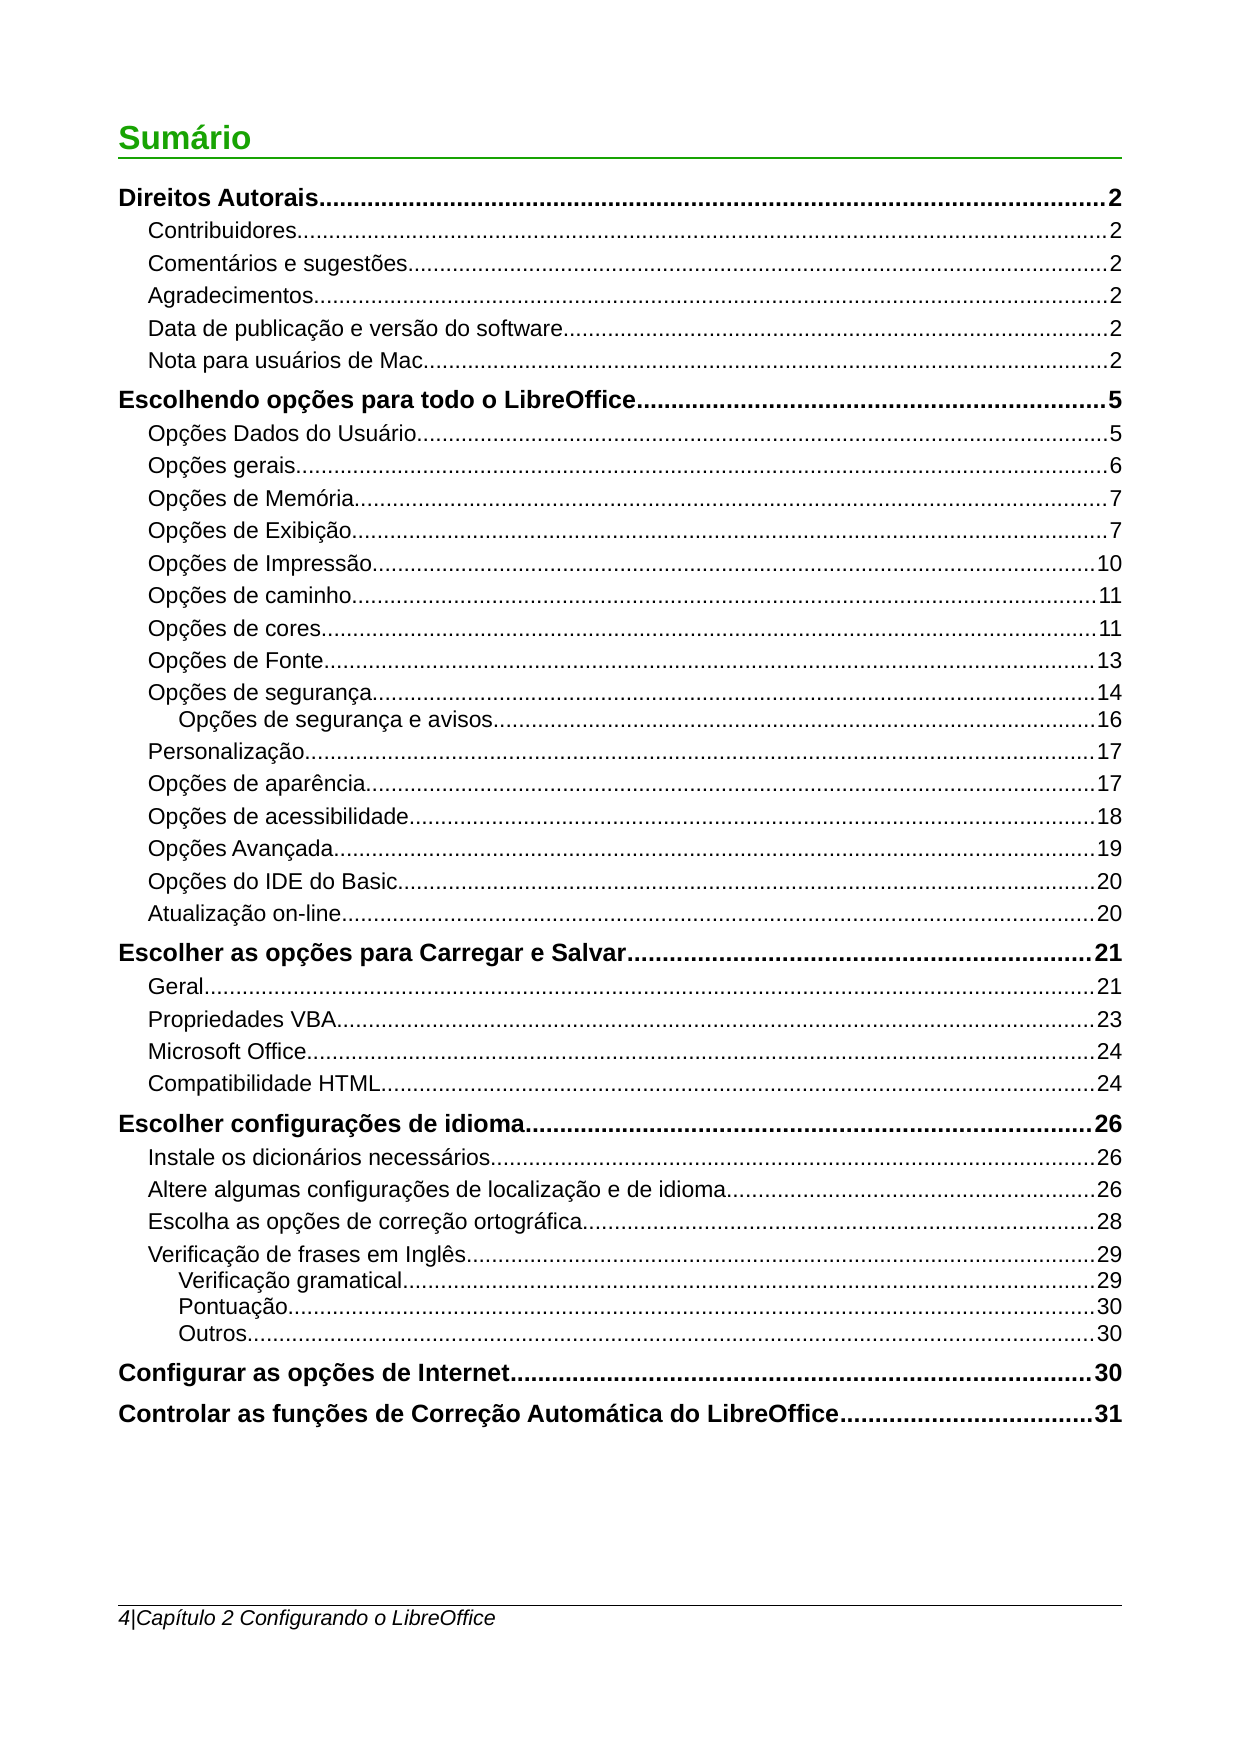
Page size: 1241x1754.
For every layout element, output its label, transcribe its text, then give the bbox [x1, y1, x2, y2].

text Comentários e sugestões 2 [148, 250, 1122, 276]
text Microsoft Office 24 [148, 1038, 1122, 1064]
text Contribuidores 2 [148, 217, 1122, 244]
text Opções de Impressão 10 [148, 550, 1122, 576]
text Controlar as funções de Correção Automática do LibreOffice 31 [118, 1399, 1122, 1427]
text Escolher configurações de idioma 26 [118, 1109, 1122, 1137]
text Opções de acessibilidade 18 [148, 803, 1122, 829]
text Pontuação 30 [178, 1293, 1122, 1320]
text Opções de aparência 17 [148, 770, 1122, 797]
text Opções de cores 11 [148, 614, 1122, 641]
text Opções de caminho 11 [148, 582, 1122, 608]
text Direitos Autorais 2 [118, 183, 1122, 211]
text Opções gerais 6 [148, 452, 1122, 479]
text Opções Dados do Usuário 5 [148, 420, 1122, 446]
text Nota para usuários de Mac 2 [148, 347, 1122, 373]
text Configurar as opções de Internet 30 [118, 1358, 1122, 1387]
text Opções do IDE do Basic 20 [148, 868, 1122, 894]
text Personalização 17 [148, 738, 1122, 764]
text Altere algumas configurações de localização e de idioma 26 [148, 1176, 1122, 1202]
text Verificação gramatical 29 [178, 1267, 1122, 1293]
text Opções de Memória 7 [148, 485, 1122, 511]
text Verificação de frases em Inglês 29 [148, 1241, 1122, 1267]
text Propriedades VBA 23 [148, 1006, 1122, 1032]
text Atualização on-line 20 [148, 900, 1122, 926]
text Opções de segurança e avisos 16 [178, 706, 1122, 732]
text Escolhendo opções para todo o LibreOffice 5 [118, 385, 1122, 414]
text Instale os dicionários necessários 26 [148, 1143, 1122, 1170]
text Escolha as opções de correção ortográfica 28 [148, 1208, 1122, 1234]
text Geral 21 [148, 973, 1122, 999]
text Opções de Fonte 13 [148, 647, 1122, 673]
text Compatibilidade HTML 24 [148, 1070, 1122, 1097]
text Agradecimentos 2 [148, 282, 1122, 308]
text Data de publicação e versão do software 2 [148, 314, 1122, 341]
text Opções de segurança 14 [148, 679, 1122, 706]
subtitle Sumário [118, 118, 1122, 157]
text Opções Avançada 19 [148, 835, 1122, 862]
text Escolher as opções para Carregar e Salvar 21 [118, 938, 1122, 967]
text Outros 30 [178, 1320, 1122, 1346]
text Opções de Exibição 7 [148, 517, 1122, 544]
